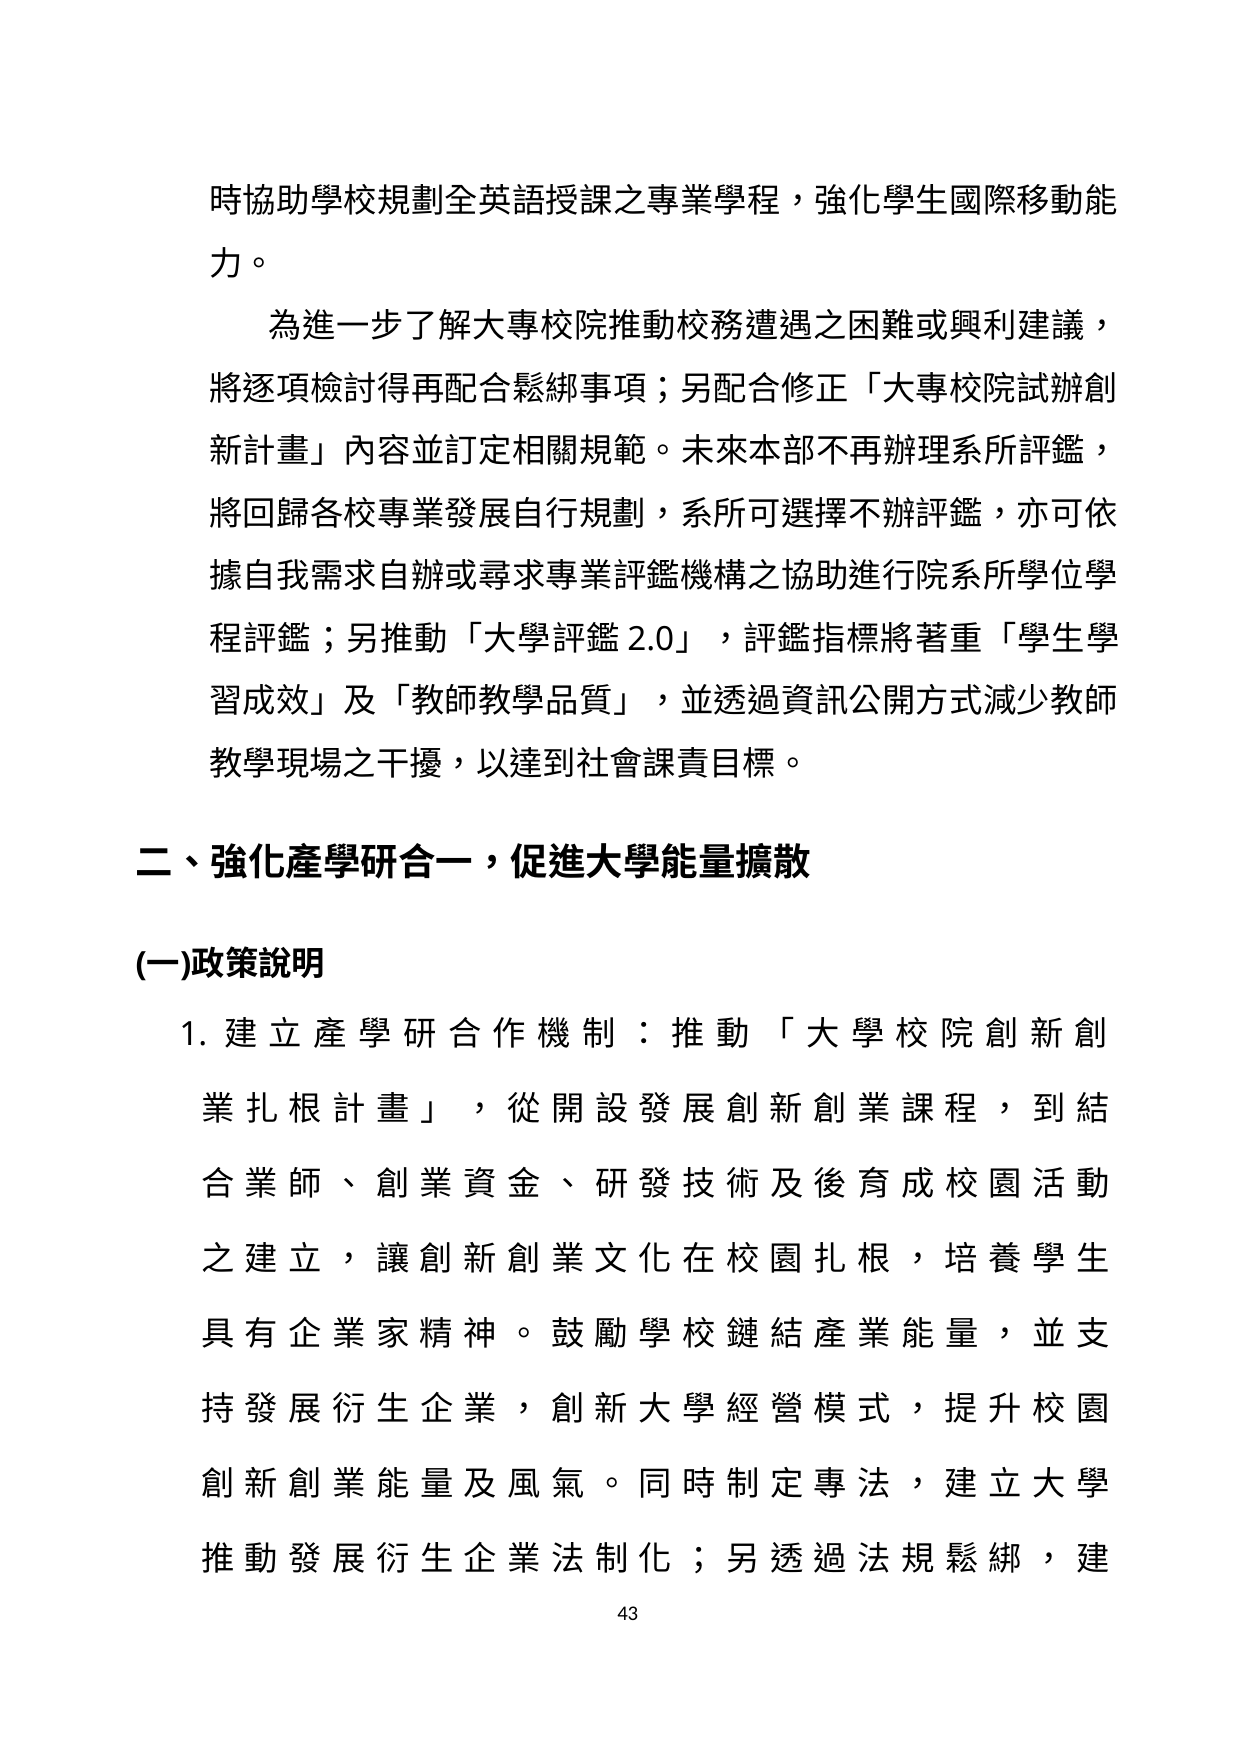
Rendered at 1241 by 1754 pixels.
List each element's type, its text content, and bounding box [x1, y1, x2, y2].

text 時協助學校規劃全英語授課之專業學程，強化學生國際移動能力。 [209, 162, 1120, 287]
text 1.建立產學研合作機制：推動「大學校院創新創業扎根計畫」，從開設發展創新創業課程，到結合業師、創業資金、研發技術及後育成校園活動之建立，讓創新創業文化在校園扎根，培養學生具有企業家精神。鼓勵學校鏈結產業能量，並支持發展衍生企業，創新大學經營模式，提升校園創新創業能量及風氣。同時制定專法，建立大學推動發展衍生企業法制化；另透過法規鬆綁，建 [165, 987, 1120, 1587]
text (一)政策說明 [135, 925, 1120, 987]
text 二、強化產學研合一，促進大學能量擴散 [135, 825, 1120, 887]
text 為進一步了解大專校院推動校務遭遇之困難或興利建議，將逐項檢討得再配合鬆綁事項；另配合修正「大專校院試辦創新計畫」內容並訂定相關規範。未來本部不再辦理系所評鑑，將回歸各校專業發展自行規劃，系所可選擇不辦評鑑，亦可依據自我需求自辦或尋求專業評鑑機構之協助進行院系所學位學程評鑑；另推動「大學評鑑2.0」，評鑑指標將著重「學生學習成效」及「教師教學品質」，並透過資訊公開方式減少教師教學現場之干擾，以達到社會課責目標。 [209, 287, 1120, 787]
